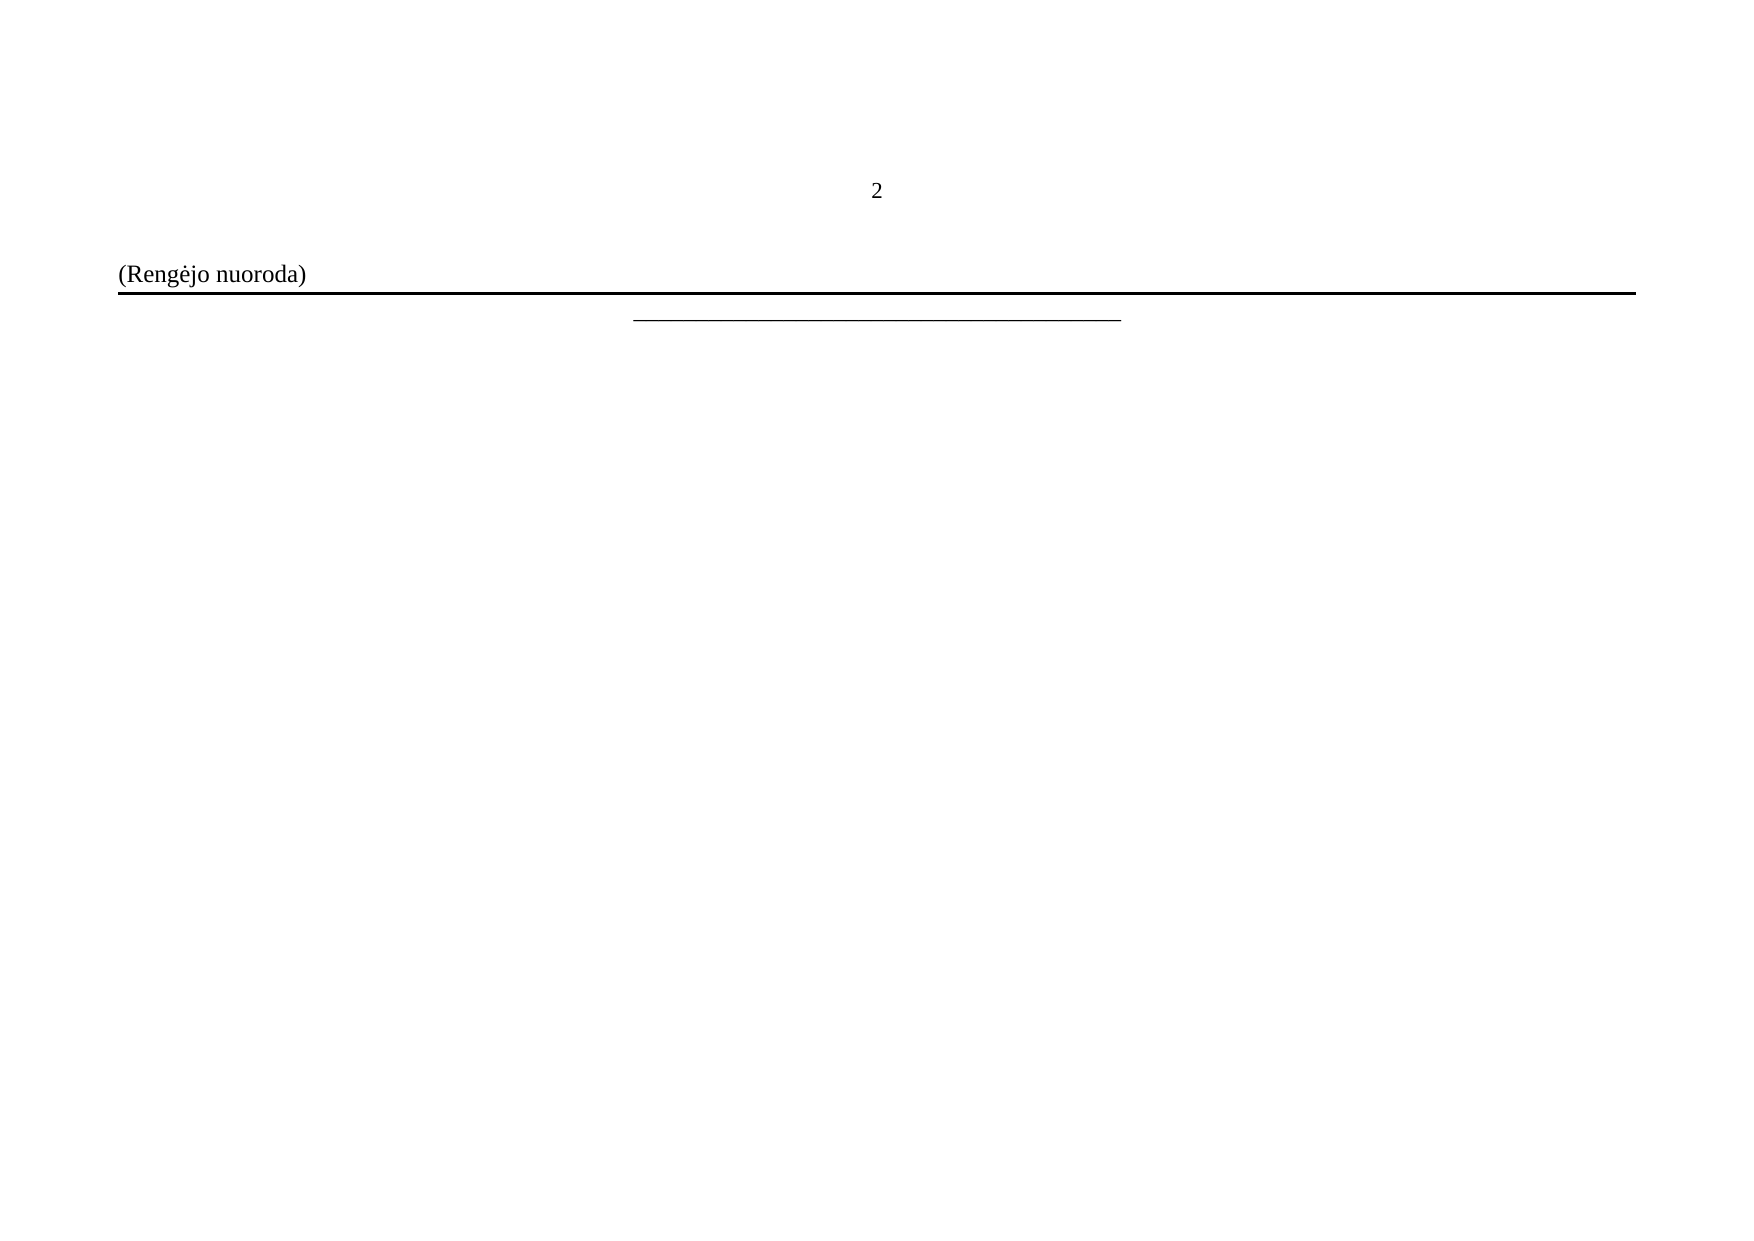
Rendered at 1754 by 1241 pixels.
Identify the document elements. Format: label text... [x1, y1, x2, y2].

text (Rengėjo nuoroda) [118, 259, 1636, 292]
text _______________________________________ [118, 295, 1636, 323]
